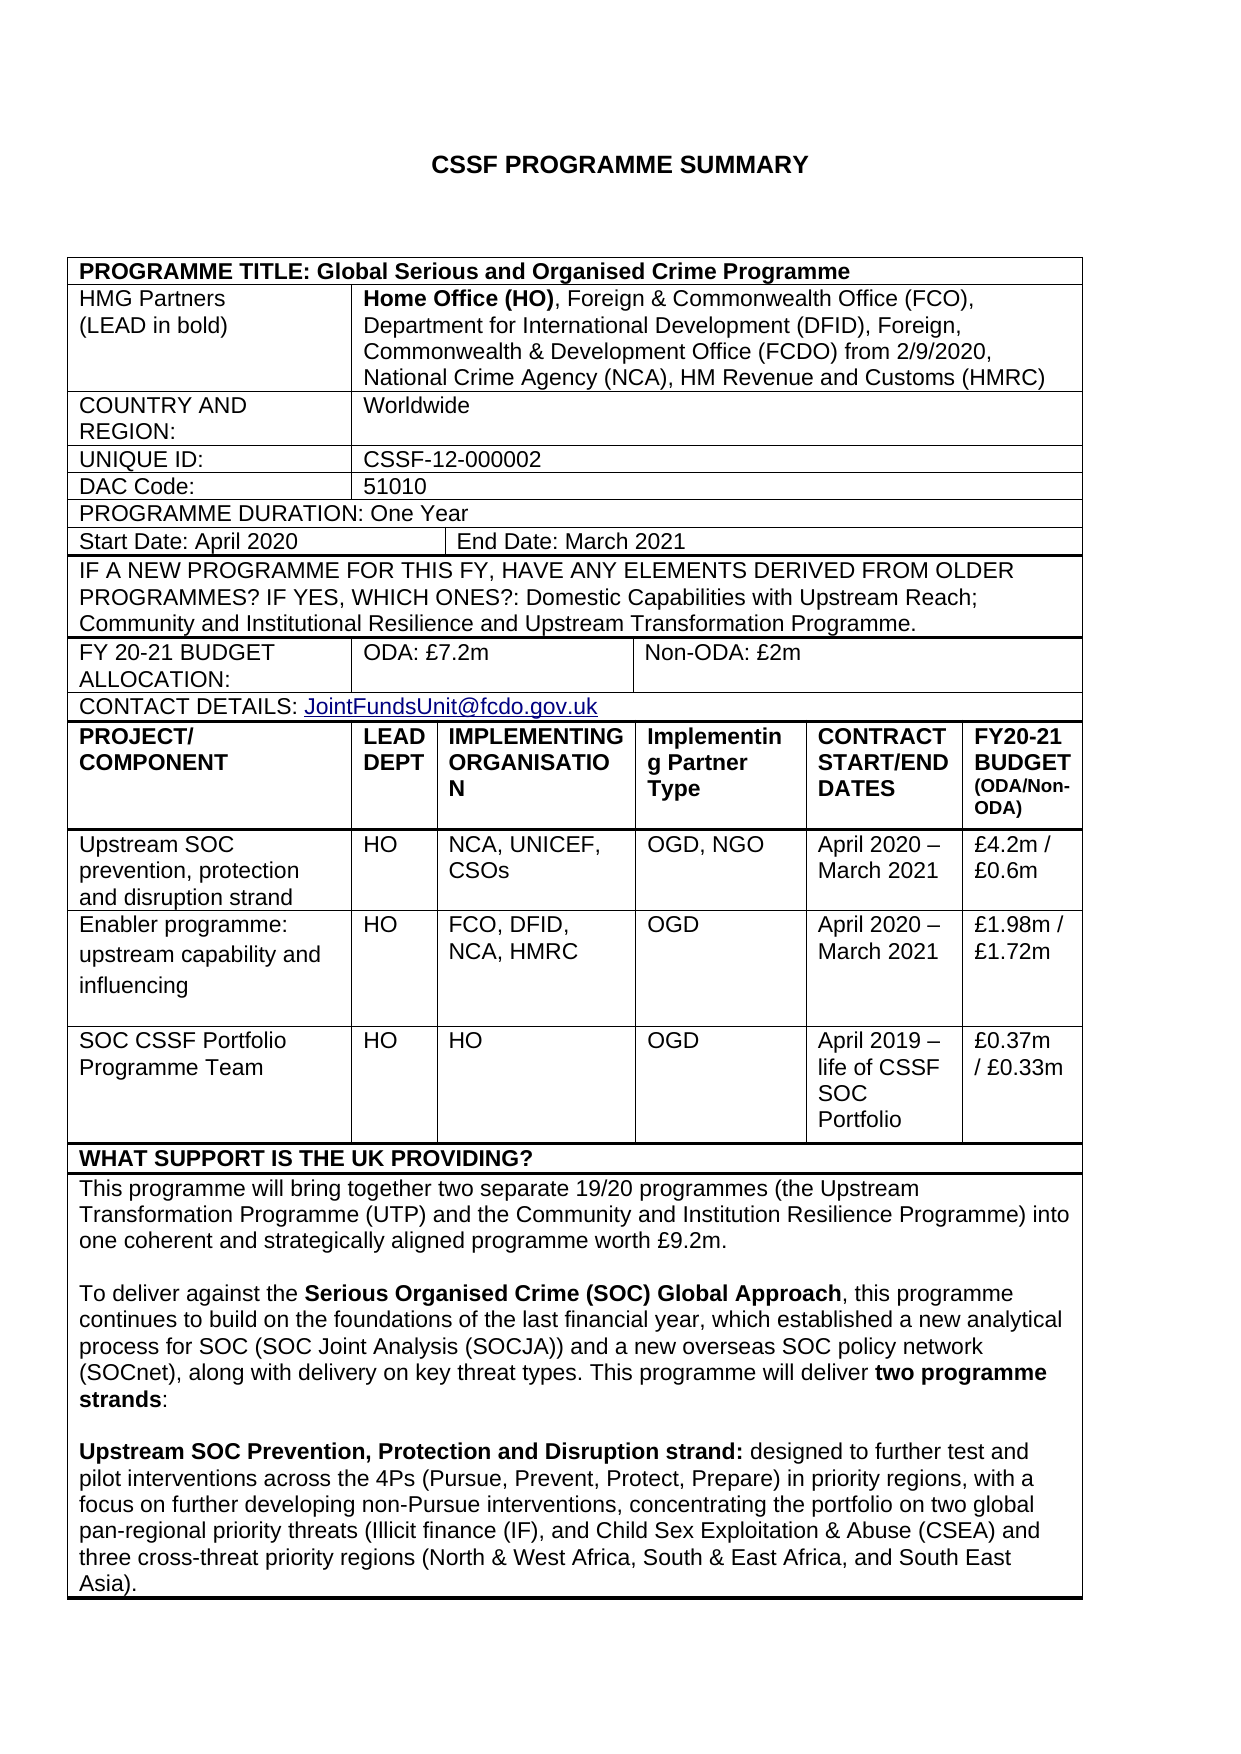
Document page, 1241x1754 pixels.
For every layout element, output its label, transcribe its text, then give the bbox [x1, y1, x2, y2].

table_cell WHAT SUPPORT IS THE UK PROVIDING? [68, 1145, 1082, 1172]
table_cell NCA, UNICEF, CSOs [438, 831, 635, 910]
table_cell COUNTRY AND REGION: [68, 392, 351, 444]
table_cell SOC CSSF Portfolio Programme Team [68, 1027, 351, 1142]
table_cell CSSF-12-000002 [352, 446, 1082, 472]
table_cell DAC Code: [68, 473, 351, 499]
table_cell PROJECT/ COMPONENT [68, 723, 351, 828]
table_cell FY 20-21 BUDGET ALLOCATION: [68, 639, 351, 692]
table_cell April 2019 –life of CSSF SOC Portfolio [807, 1027, 962, 1142]
table_cell OGD [636, 1027, 806, 1142]
table_cell Non-ODA: £2m [634, 639, 1082, 692]
table_cell CONTACT DETAILS: JointFundsUnit@fcdo.gov.uk [68, 693, 1082, 719]
table_cell HMG Partners (LEAD in bold) [68, 285, 351, 391]
table_cell OGD, NGO [636, 831, 806, 910]
table_cell FY20-21 BUDGET (ODA/Non-ODA) [963, 723, 1082, 828]
table_cell This programme will bring together two separate 19/20 programmes (the Upstream Transformation Programme (UTP) and the Community and Institution Resilience Programme) into one coherent and strategically aligned programme worth £9.2m. To deliver against the Serious Organised Crime (SOC) Global Approach, this programme continues to build on the foundations of the last financial year, which established a new analytical process for SOC (SOC Joint Analysis (SOCJA)) and a new overseas SOC policy network (SOCnet), along with delivery on key threat types. This programme will deliver two programme strands: Upstream SOC Prevention, Protection and Disruption strand: designed to further test and pilot interventions across the 4Ps (Pursue, Prevent, Protect, Prepare) in priority regions, with a focus on further developing non-Pursue interventions, concentrating the portfolio on two global pan-regional priority threats (Illicit finance (IF), and Child Sex Exploitation & Abuse (CSEA) and three cross-threat priority regions (North & West Africa, South & East Africa, and South East Asia). [68, 1175, 1082, 1596]
table_cell FCO, DFID, NCA, HMRC [438, 911, 635, 1026]
table_cell £0.37m / £0.33m [963, 1027, 1082, 1142]
text CSSF PROGRAMME SUMMARY [112, 150, 1128, 179]
table_cell UNIQUE ID: [68, 446, 351, 472]
table_cell IF A NEW PROGRAMME FOR THIS FY, HAVE ANY ELEMENTS DERIVED FROM OLDER PROGRAMMES? IF YES, WHICH ONES?: Domestic Capabilities with Upstream Reach; Community and Institutional Resilience and Upstream Transformation Programme. [68, 557, 1082, 636]
table_cell April 2020 – March 2021 [807, 911, 962, 1026]
table_cell Upstream SOC prevention, protection and disruption strand [68, 831, 351, 910]
table_cell Enabler programme: upstream capability and influencing [68, 911, 351, 1026]
table_cell April 2020 – March 2021 [807, 831, 962, 910]
table_cell Start Date: April 2020 [68, 528, 445, 554]
table_cell LEAD DEPT [352, 723, 437, 828]
table_cell Worldwide [352, 392, 1082, 444]
table_cell PROGRAMME DURATION: One Year [68, 500, 1082, 527]
table_cell End Date: March 2021 [446, 528, 1082, 554]
table_cell ODA: £7.2m [352, 639, 633, 692]
table_cell £1.98m / £1.72m [963, 911, 1082, 1026]
table_cell OGD [636, 911, 806, 1026]
table_cell HO [438, 1027, 635, 1142]
table_cell HO [352, 831, 437, 910]
table_cell £4.2m / £0.6m [963, 831, 1082, 910]
table_header PROGRAMME TITLE: Global Serious and Organised Crime Programme [68, 258, 1082, 284]
table_cell HO [352, 911, 437, 1026]
table_cell CONTRACT START/END DATES [807, 723, 962, 828]
table_cell Home Office (HO), Foreign & Commonwealth Office (FCO), Department for International Development (DFID), Foreign, Commonwealth & Development Office (FCDO) from 2/9/2020, National Crime Agency (NCA), HM Revenue and Customs (HMRC) [352, 285, 1082, 391]
table_cell HO [352, 1027, 437, 1142]
table_cell IMPLEMENTING ORGANISATION [438, 723, 635, 828]
table_cell Implementing Partner Type [636, 723, 806, 828]
table_cell 51010 [352, 473, 1082, 499]
